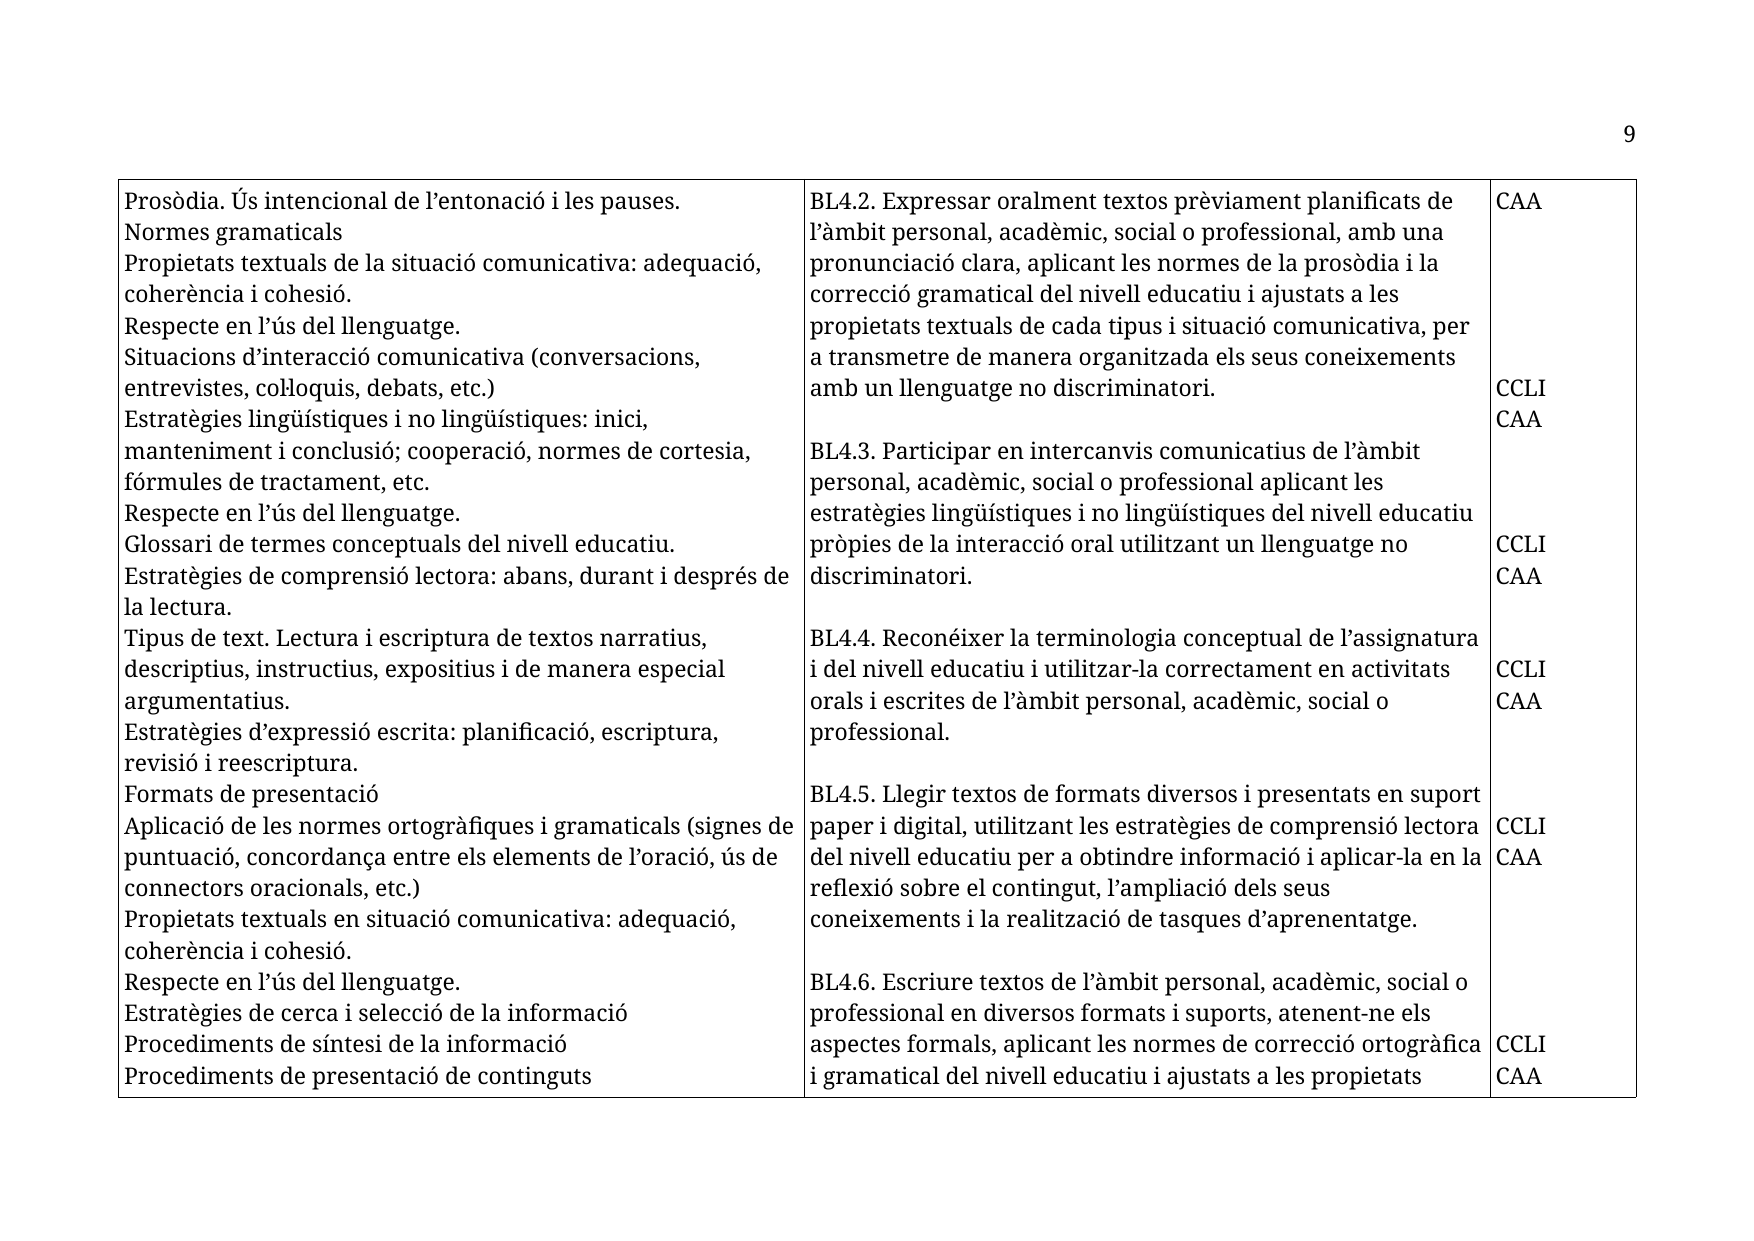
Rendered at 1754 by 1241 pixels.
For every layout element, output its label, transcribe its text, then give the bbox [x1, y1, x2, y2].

table_cell BL4.2. Expressar oralment textos prèviament planificats de l’àmbit personal, acadèmic, social o professional, amb una pronunciació clara, aplicant les normes de la prosòdia i la correcció gramatical del nivell educatiu i ajustats a les propietats textuals de cada tipus i situació comunicativa, per a transmetre de manera organitzada els seus coneixements amb un llenguatge no discriminatori. BL4.3. Participar en intercanvis comunicatius de l’àmbit personal, acadèmic, social o professional aplicant les estratègies lingüístiques i no lingüístiques del nivell educatiu pròpies de la interacció oral utilitzant un llenguatge no discriminatori. BL4.4. Reconéixer la terminologia conceptual de l’assignatura i del nivell educatiu i utilitzar-la correctament en activitats orals i escrites de l’àmbit personal, acadèmic, social o professional. BL4.5. Llegir textos de formats diversos i presentats en suport paper i digital, utilitzant les estratègies de comprensió lectora del nivell educatiu per a obtindre informació i aplicar-la en la reflexió sobre el contingut, l’ampliació dels seus coneixements i la realització de tasques d’aprenentatge. BL4.6. Escriure textos de l’àmbit personal, acadèmic, social o professional en diversos formats i suports, atenent-ne els aspectes formals, aplicant les normes de correcció ortogràfica i gramatical del nivell educatiu i ajustats a les propietats [805, 180, 1490, 1097]
table_cell CAA CCLI CAA CCLI CAA CCLI CAA CCLI CAA CCLI CAA [1491, 180, 1636, 1097]
table_cell Prosòdia. Ús intencional de l’entonació i les pauses. Normes gramaticals Propietats textuals de la situació comunicativa: adequació, coherència i cohesió. Respecte en l’ús del llenguatge. Situacions d’interacció comunicativa (conversacions, entrevistes, col·loquis, debats, etc.) Estratègies lingüístiques i no lingüístiques: inici, manteniment i conclusió; cooperació, normes de cortesia, fórmules de tractament, etc. Respecte en l’ús del llenguatge. Glossari de termes conceptuals del nivell educatiu. Estratègies de comprensió lectora: abans, durant i després de la lectura. Tipus de text. Lectura i escriptura de textos narratius, descriptius, instructius, expositius i de manera especial argumentatius. Estratègies d’expressió escrita: planificació, escriptura, revisió i reescriptura. Formats de presentació Aplicació de les normes ortogràfiques i gramaticals (signes de puntuació, concordança entre els elements de l’oració, ús de connectors oracionals, etc.) Propietats textuals en situació comunicativa: adequació, coherència i cohesió. Respecte en l’ús del llenguatge. Estratègies de cerca i selecció de la informació Procediments de síntesi de la informació Procediments de presentació de continguts [119, 180, 804, 1097]
